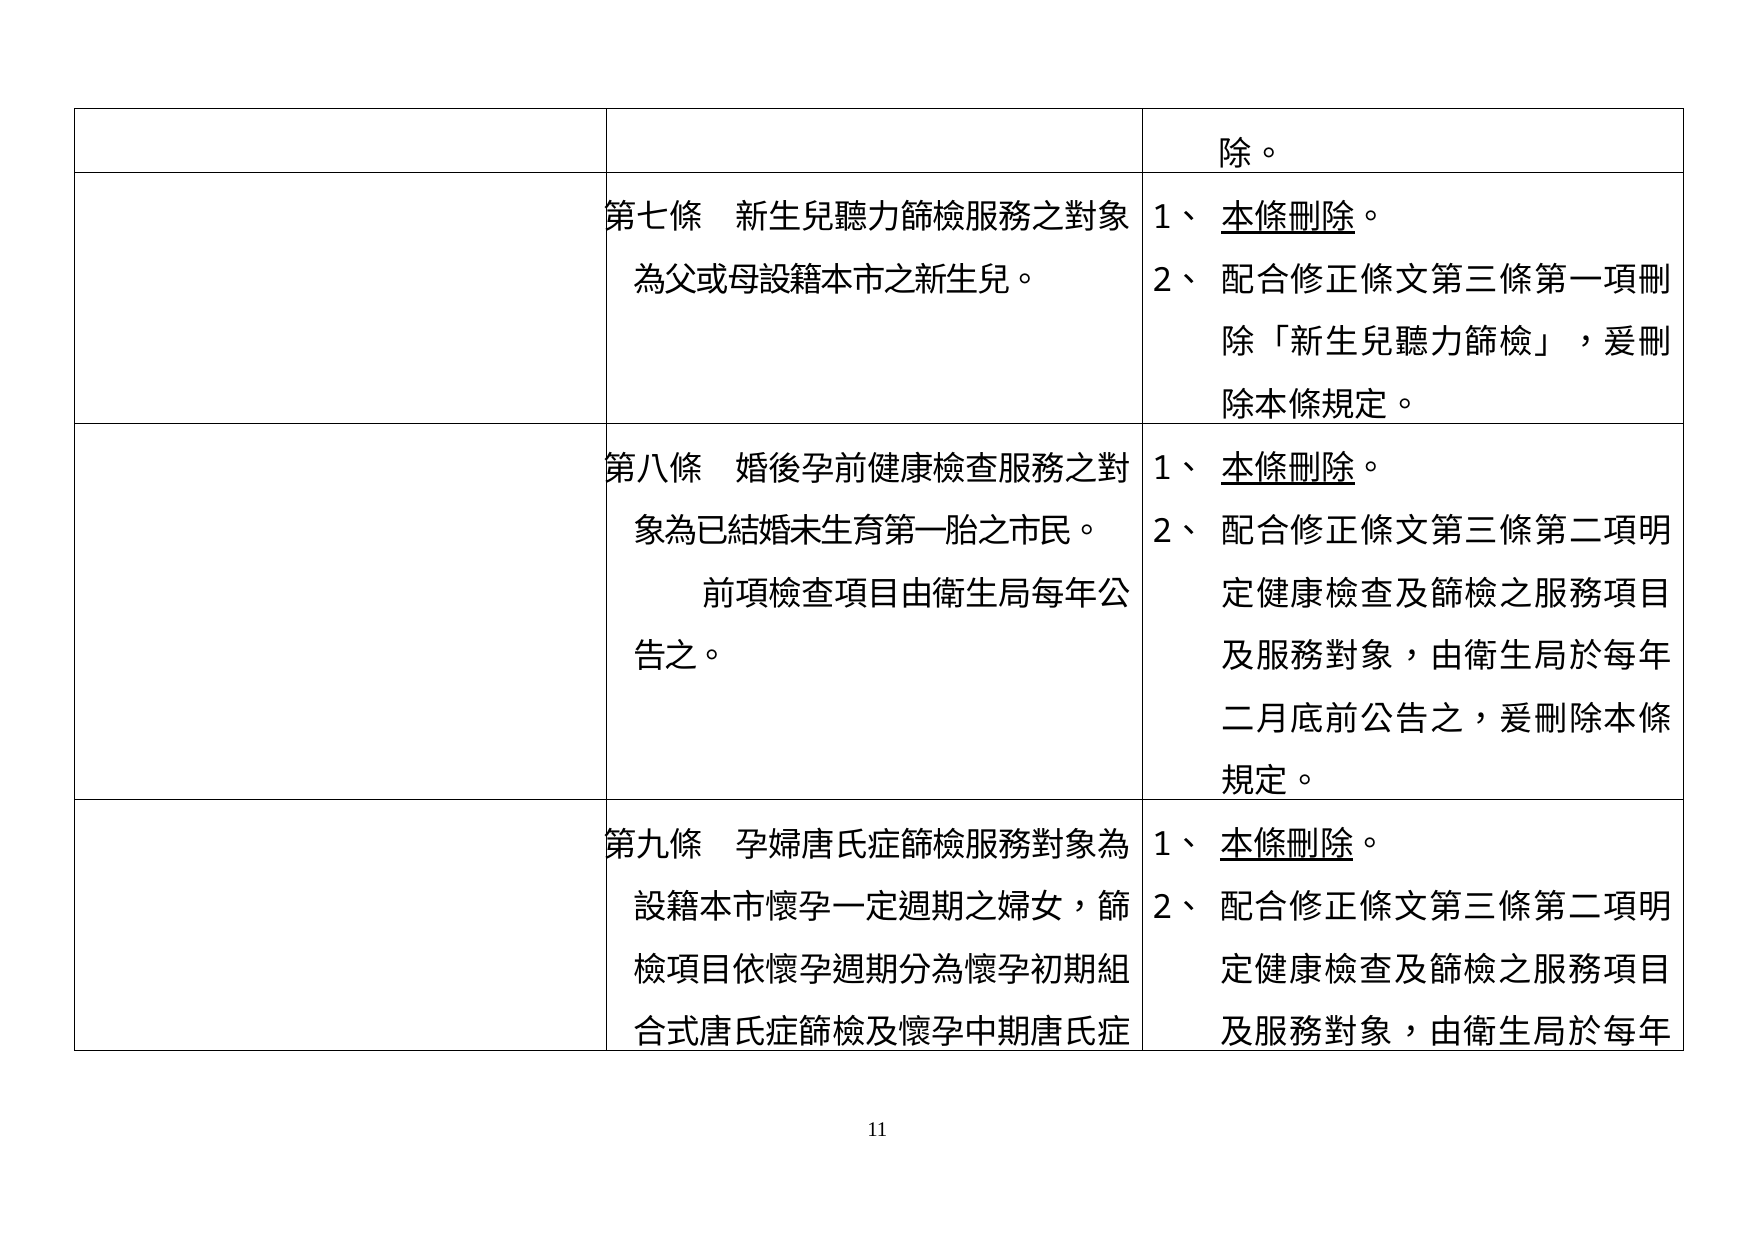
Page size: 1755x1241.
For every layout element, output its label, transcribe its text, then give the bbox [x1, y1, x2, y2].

table_cell 本條刪除。 配合修正條文第三條第一項刪除「新生兒聽力篩檢」，爰刪除本條規定。 [1143, 173, 1683, 423]
table_cell 本條刪除。 配合修正條文第三條第二項明定健康檢查及篩檢之服務項目及服務對象，由衛生局於每年二月底前公告之，爰刪除本條第一項。 刪除現行條文第二項，理由如下： 查「成人整合性篩檢服務」之服務項目包含肝癌篩檢、成人健檢及癌症篩檢，然囿於現行條文第一項規定「成人整合性篩檢服務」之服務項目僅有肝癌篩檢，而未包含成人健檢及癌症篩檢，故現行條文第二項規定「成人整合性篩檢服務」(即肝癌篩檢)得與醫事服務機構辦理預防保健服務注意事項規定之預防保健服務(即成人健檢及癌症篩檢)合併實施，以使特約醫療機構於「成人整合性篩檢服務」得完整提供肝癌篩檢、成人健檢及癌症篩檢等服務項目。 因修正條文第三條第二項明定健康檢查及篩檢之服務項目及服務對象，由衛生局於每年二月底前公告之，是未來衛生局於公告「成人整合性篩檢服務」之服務項目時，得將肝癌篩檢、成人健檢及癌症篩檢完整納入，故現行條文第二項規定已無規範實益，爰予以刪除。 [1143, 109, 1683, 172]
table_cell 本條刪除。 配合修正條文第三條第二項明定健康檢查及篩檢之服務項目及服務對象，由衛生局於每年二月底前公告之，爰刪除本條規定。 [1143, 424, 1683, 799]
table_cell [75, 800, 606, 1050]
table_cell 第九條 孕婦唐氏症篩檢服務對象為設籍本市懷孕一定週期之婦女，篩檢項目依懷孕週期分為懷孕初期組合式唐氏症篩檢及懷孕中期唐氏症篩檢。 前項篩檢項目之懷孕週期由衛生局每年公告之。 [607, 800, 1142, 1050]
table_cell 第七條 新生兒聽力篩檢服務之對象為父或母設籍本市之新生兒。 [607, 173, 1142, 423]
table_cell 本條刪除。 配合修正條文第三條第二項明定健康檢查及篩檢之服務項目及服務對象，由衛生局於每年 [1143, 800, 1683, 1050]
table_cell 第六條 成人整合性篩檢服務之項目為肝癌篩檢，服務對象為年滿四十歲或肝癌高危險群市民，每年服務一次。 前項之篩檢服務，得與醫事服務機構辦理預防保健服務注意事項規定之預防保健服務合併實施。 [607, 109, 1142, 172]
table_cell [75, 173, 606, 423]
table_cell [75, 424, 606, 799]
table_cell [75, 109, 606, 172]
table_cell 第八條 婚後孕前健康檢查服務之對象為已結婚未生育第一胎之市民。 前項檢查項目由衛生局每年公告之。 [607, 424, 1142, 799]
